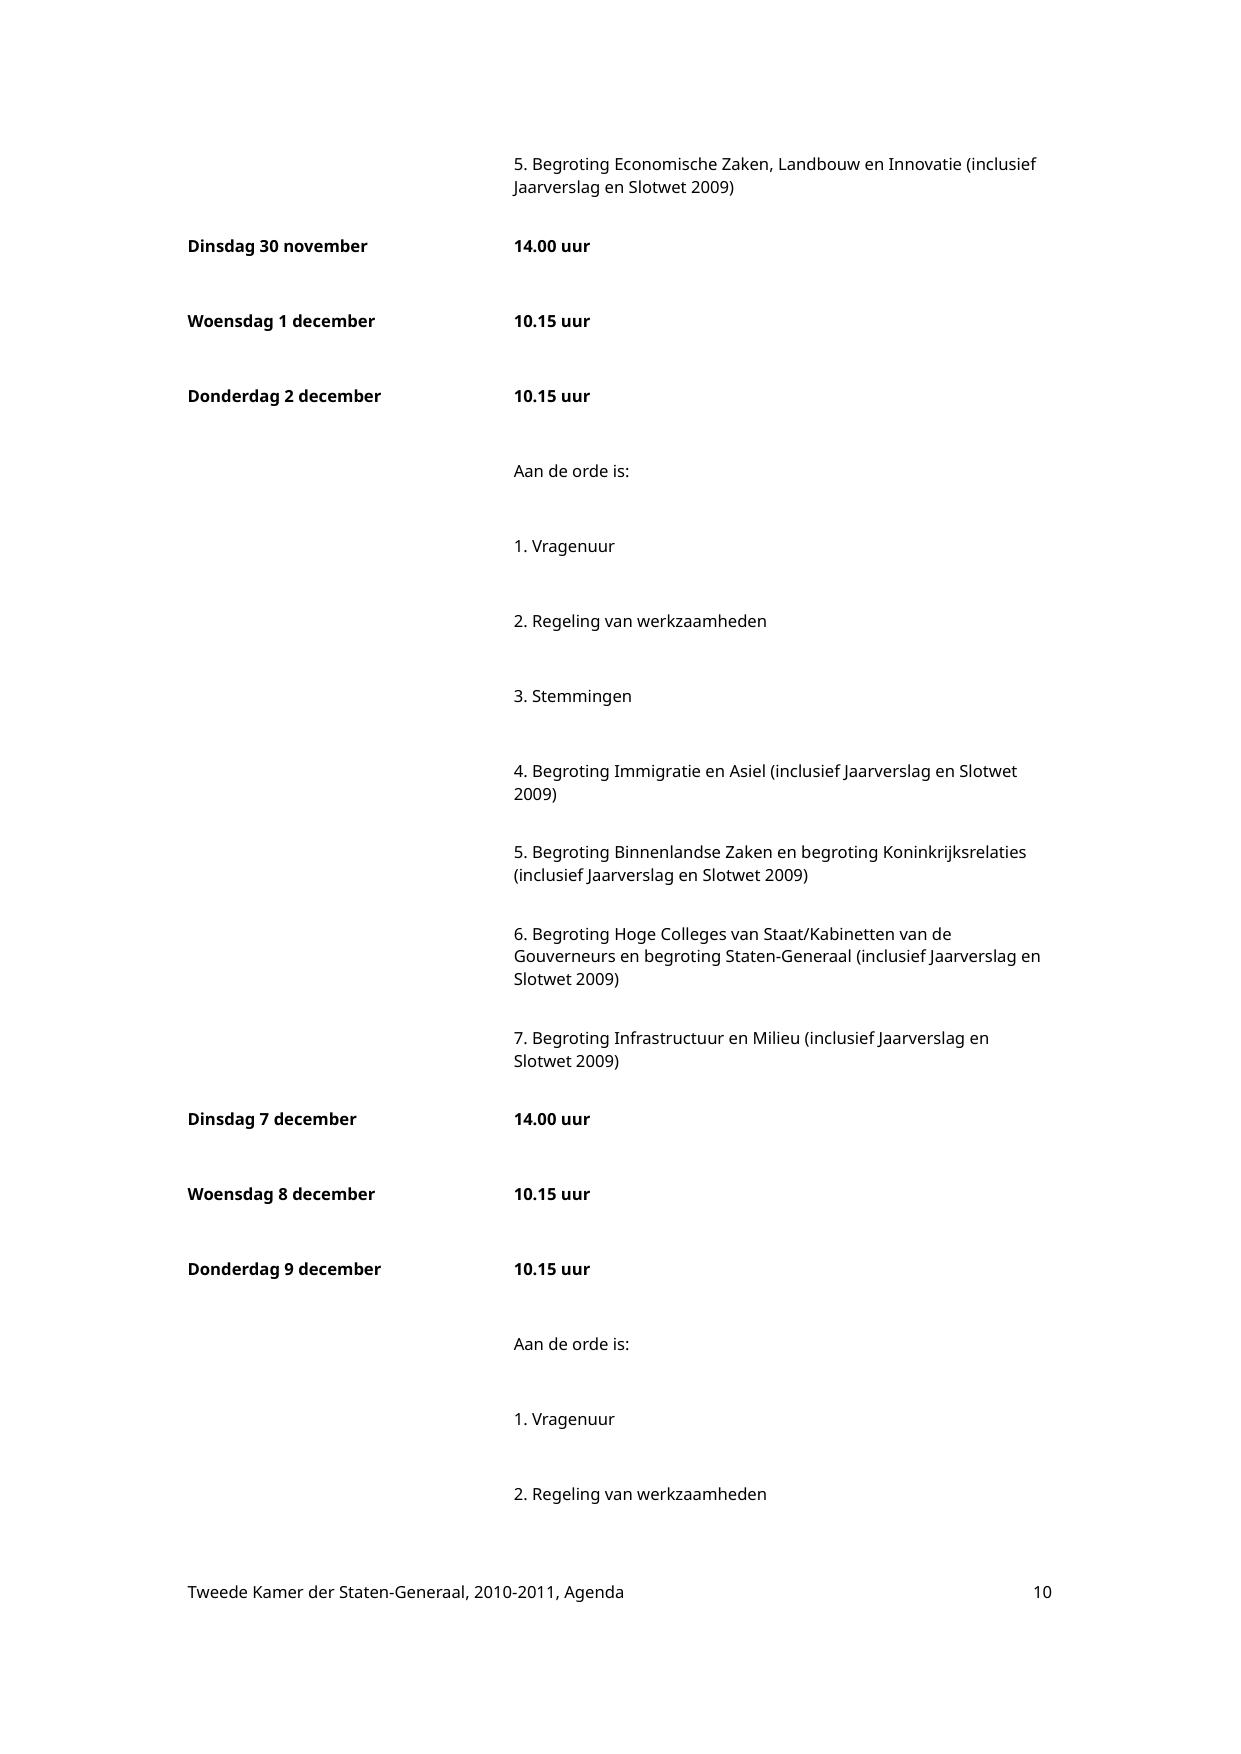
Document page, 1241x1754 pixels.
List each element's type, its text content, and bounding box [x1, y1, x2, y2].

table_cell [490, 456, 510, 531]
table_cell [490, 531, 510, 606]
table_cell [188, 838, 490, 919]
table_cell Donderdag 9 december [188, 1255, 490, 1330]
table_cell [490, 381, 510, 456]
table_cell 6. Begroting Hoge Colleges van Staat/Kabinetten van de Gouverneurs en begroting Staten-Generaal (inclusief Jaarverslag en Slotwet 2009) [510, 919, 1053, 1023]
table_cell 3. Stemmingen [510, 681, 1053, 756]
table_cell 10.15 uur [510, 1255, 1053, 1330]
table_cell Woensdag 8 december [188, 1180, 490, 1255]
table_cell [490, 1255, 510, 1330]
table_cell [188, 1480, 490, 1555]
table_cell 4. Begroting Immigratie en Asiel (inclusief Jaarverslag en Slotwet 2009) [510, 756, 1053, 838]
table_cell 5. Begroting Binnenlandse Zaken en begroting Koninkrijksrelaties (inclusief Jaarverslag en Slotwet 2009) [510, 838, 1053, 919]
table_cell [188, 456, 490, 531]
table_cell 5. Begroting Economische Zaken, Landbouw en Innovatie (inclusief Jaarverslag en Slotwet 2009) [510, 150, 1053, 231]
table_header 14.00 uur [510, 231, 1053, 306]
table_cell [490, 1180, 510, 1255]
table_cell [188, 606, 490, 681]
table_cell [490, 838, 510, 919]
table_cell [188, 756, 490, 838]
table_header Dinsdag 7 december [188, 1105, 490, 1180]
table_cell [188, 531, 490, 606]
table_cell Aan de orde is: [510, 1330, 1053, 1405]
table_header Dinsdag 30 november [188, 231, 490, 306]
table_cell 10.15 uur [510, 306, 1053, 381]
table_cell [490, 1330, 510, 1405]
table_cell Donderdag 2 december [188, 381, 490, 456]
table_cell [490, 681, 510, 756]
table_cell [188, 1405, 490, 1480]
table_cell [188, 681, 490, 756]
table_cell [490, 306, 510, 381]
table_cell [490, 919, 510, 1023]
table_cell [188, 1024, 490, 1105]
table_cell [188, 1330, 490, 1405]
table_cell [490, 1024, 510, 1105]
table_cell Woensdag 1 december [188, 306, 490, 381]
table_header [490, 1105, 510, 1180]
table_cell 1. Vragenuur [510, 531, 1053, 606]
table_cell [490, 150, 510, 231]
table_cell [490, 756, 510, 838]
table_cell [188, 919, 490, 1023]
table_cell [490, 606, 510, 681]
table_cell 2. Regeling van werkzaamheden [510, 1480, 1053, 1555]
table_cell 2. Regeling van werkzaamheden [510, 606, 1053, 681]
table_cell [490, 1480, 510, 1555]
table_header [490, 231, 510, 306]
table_cell 10.15 uur [510, 1180, 1053, 1255]
table_cell Aan de orde is: [510, 456, 1053, 531]
table_cell [188, 150, 490, 231]
table_header 14.00 uur [510, 1105, 1053, 1180]
table_cell [490, 1405, 510, 1480]
table_cell 10.15 uur [510, 381, 1053, 456]
table_cell 7. Begroting Infrastructuur en Milieu (inclusief Jaarverslag en Slotwet 2009) [510, 1024, 1053, 1105]
table_cell 1. Vragenuur [510, 1405, 1053, 1480]
